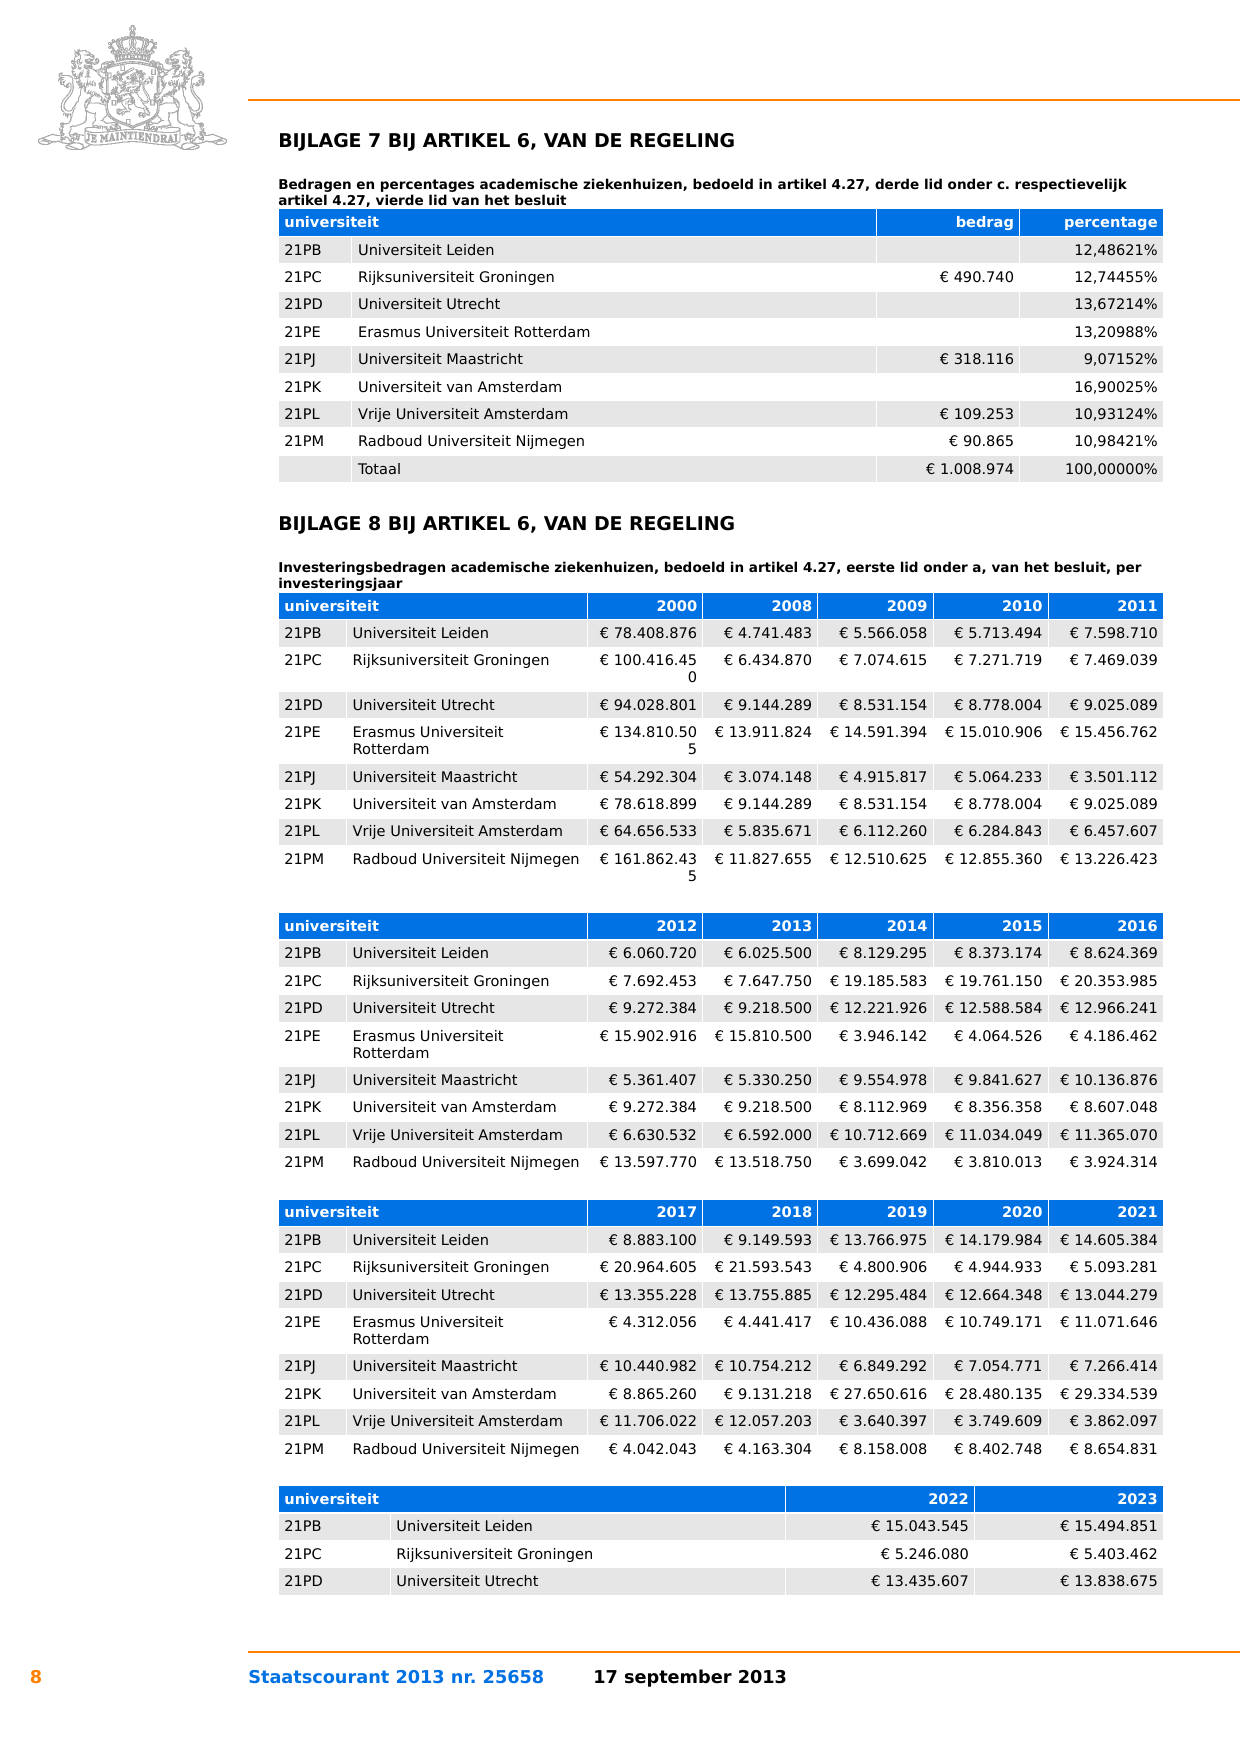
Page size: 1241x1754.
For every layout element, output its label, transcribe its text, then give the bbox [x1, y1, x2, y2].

table_cell € 6.592.000 [703, 1122, 817, 1148]
table_cell 21PE [279, 319, 351, 345]
table_cell 21PL [279, 1122, 346, 1148]
table_cell € 5.403.462 [975, 1541, 1163, 1567]
table_cell € 3.749.609 [934, 1409, 1048, 1435]
table_cell [279, 456, 351, 482]
table_cell Erasmus Universiteit Rotterdam [347, 1023, 587, 1066]
table_cell Totaal [352, 456, 876, 482]
table_cell € 4.944.933 [934, 1255, 1048, 1281]
table_cell Radboud Universiteit Nijmegen [347, 846, 587, 889]
table_cell 21PC [279, 264, 351, 291]
table_cell € 29.334.539 [1049, 1381, 1163, 1407]
table_cell € 8.531.154 [818, 692, 933, 718]
table_cell € 5.330.250 [703, 1067, 817, 1093]
table_cell € 1.008.974 [877, 456, 1019, 482]
table_cell € 13.044.279 [1049, 1282, 1163, 1308]
table_cell 12,48621% [1020, 237, 1163, 263]
table_cell € 5.835.671 [703, 819, 817, 845]
table_cell € 6.284.843 [934, 819, 1048, 845]
table_header Investeringsbedragen academische ziekenhuizen, bedoeld in artikel 4.27, eerste lid onder a, van het besluit, per investeringsjaar [278, 560, 1163, 592]
table_header 2012 [588, 913, 702, 939]
table_cell Universiteit van Amsterdam [347, 1095, 587, 1121]
table_cell € 7.647.750 [703, 968, 817, 994]
table_cell € 8.778.004 [934, 791, 1048, 817]
table_cell € 64.656.533 [588, 819, 702, 845]
table_cell € 6.849.292 [818, 1354, 933, 1380]
table_cell Erasmus Universiteit Rotterdam [352, 319, 876, 345]
table_cell € 9.025.089 [1049, 692, 1163, 718]
table_cell € 15.810.500 [703, 1023, 817, 1066]
table_cell Rijksuniversiteit Groningen [347, 968, 587, 994]
table_cell € 28.480.135 [934, 1381, 1048, 1407]
subtitle BIJLAGE 7 BIJ ARTIKEL 6, VAN DE REGELING [278, 130, 1163, 152]
table_cell € 5.566.058 [818, 620, 933, 647]
table_cell € 15.494.851 [975, 1514, 1163, 1540]
table_cell € 9.554.978 [818, 1067, 933, 1093]
table_header 2019 [818, 1200, 933, 1226]
table_cell € 9.272.384 [588, 1095, 702, 1121]
table_cell € 9.218.500 [703, 1095, 817, 1121]
table_cell € 6.434.870 [703, 648, 817, 691]
table_cell € 8.112.969 [818, 1095, 933, 1121]
table_cell 21PJ [279, 764, 346, 790]
table_cell € 14.605.384 [1049, 1227, 1163, 1253]
table_cell € 7.598.710 [1049, 620, 1163, 647]
table_cell € 5.246.080 [786, 1541, 974, 1567]
table_cell € 15.456.762 [1049, 719, 1163, 763]
table_cell € 7.266.414 [1049, 1354, 1163, 1380]
table_cell Universiteit van Amsterdam [347, 791, 587, 817]
table_cell 21PE [279, 719, 346, 763]
table_cell 21PB [279, 1227, 346, 1253]
table_cell € 6.025.500 [703, 941, 817, 967]
table_cell Universiteit Maastricht [352, 346, 876, 373]
table_cell 10,93124% [1020, 401, 1163, 427]
table_cell € 8.654.831 [1049, 1436, 1163, 1462]
table_cell € 6.112.260 [818, 819, 933, 845]
table_cell € 20.964.605 [588, 1255, 702, 1281]
table_cell € 15.010.906 [934, 719, 1048, 763]
table_cell € 12.295.484 [818, 1282, 933, 1308]
table_cell € 8.402.748 [934, 1436, 1048, 1462]
table_header 2021 [1049, 1200, 1163, 1226]
table_cell 13,67214% [1020, 292, 1163, 318]
table_cell € 19.761.150 [934, 968, 1048, 994]
table_cell Universiteit Utrecht [391, 1568, 785, 1595]
table_cell 21PD [279, 1568, 390, 1595]
table_cell € 5.064.233 [934, 764, 1048, 790]
table_cell [877, 237, 1019, 263]
table_cell Radboud Universiteit Nijmegen [352, 429, 876, 455]
table_cell € 3.810.013 [934, 1149, 1048, 1176]
table_cell 21PD [279, 292, 351, 318]
table_cell Erasmus Universiteit Rotterdam [347, 1309, 587, 1353]
table_cell 21PK [279, 1095, 346, 1121]
picture [38, 25, 227, 150]
table_cell € 12.855.360 [934, 846, 1048, 889]
table_cell 21PC [279, 1255, 346, 1281]
table_cell Rijksuniversiteit Groningen [347, 648, 587, 691]
table_cell € 8.607.048 [1049, 1095, 1163, 1121]
table_cell 2009 [818, 593, 933, 619]
table_cell 21PM [279, 846, 346, 889]
table_cell € 78.618.899 [588, 791, 702, 817]
table_cell universiteit [279, 209, 876, 236]
table_cell € 5.361.407 [588, 1067, 702, 1093]
table_cell Vrije Universiteit Amsterdam [347, 1409, 587, 1435]
table_cell 21PL [279, 401, 351, 427]
table_cell € 90.865 [877, 429, 1019, 455]
table_cell 21PE [279, 1309, 346, 1353]
table_cell 13,20988% [1020, 319, 1163, 345]
table_cell € 15.902.916 [588, 1023, 702, 1066]
table_cell € 4.163.304 [703, 1436, 817, 1462]
table_cell € 9.218.500 [703, 995, 817, 1022]
table_cell 21PJ [279, 1067, 346, 1093]
table_cell 2010 [934, 593, 1048, 619]
table_cell € 7.271.719 [934, 648, 1048, 691]
table_cell 21PB [279, 941, 346, 967]
table_cell Vrije Universiteit Amsterdam [347, 1122, 587, 1148]
table_header 2017 [588, 1200, 702, 1226]
table_cell € 10.754.212 [703, 1354, 817, 1380]
table_cell € 11.365.070 [1049, 1122, 1163, 1148]
table_cell € 8.883.100 [588, 1227, 702, 1253]
table_cell Universiteit Utrecht [347, 1282, 587, 1308]
table_cell 21PK [279, 374, 351, 400]
table_cell € 6.630.532 [588, 1122, 702, 1148]
table_cell € 7.469.039 [1049, 648, 1163, 691]
table_header 2015 [934, 913, 1048, 939]
table_cell € 8.373.174 [934, 941, 1048, 967]
table_cell € 12.664.348 [934, 1282, 1048, 1308]
table_cell € 4.064.526 [934, 1023, 1048, 1066]
table_cell 21PC [279, 1541, 390, 1567]
table_header 2018 [703, 1200, 817, 1226]
table_header 2020 [934, 1200, 1048, 1226]
table_cell Universiteit Utrecht [347, 995, 587, 1022]
table_cell Universiteit Leiden [347, 941, 587, 967]
table_cell € 5.713.494 [934, 620, 1048, 647]
table_cell € 318.116 [877, 346, 1019, 373]
table_cell 9,07152% [1020, 346, 1163, 373]
table_cell Vrije Universiteit Amsterdam [352, 401, 876, 427]
table_cell 10,98421% [1020, 429, 1163, 455]
table_cell 21PE [279, 1023, 346, 1066]
table_cell € 13.838.675 [975, 1568, 1163, 1595]
table_cell € 21.593.543 [703, 1255, 817, 1281]
table_cell € 8.865.260 [588, 1381, 702, 1407]
table_cell € 27.650.616 [818, 1381, 933, 1407]
table_cell € 8.356.358 [934, 1095, 1048, 1121]
table_cell 21PM [279, 1436, 346, 1462]
table_cell € 13.355.228 [588, 1282, 702, 1308]
table_cell € 100.416.450 [588, 648, 702, 691]
table_cell 12,74455% [1020, 264, 1163, 291]
table_cell € 8.778.004 [934, 692, 1048, 718]
table_cell € 14.591.394 [818, 719, 933, 763]
table_cell € 9.841.627 [934, 1067, 1048, 1093]
table_cell 21PB [279, 1514, 390, 1540]
table_cell € 3.924.314 [1049, 1149, 1163, 1176]
table_cell € 6.060.720 [588, 941, 702, 967]
table_cell € 13.518.750 [703, 1149, 817, 1176]
table_cell 21PM [279, 429, 351, 455]
table_cell Universiteit Leiden [391, 1514, 785, 1540]
table_header 2022 [786, 1486, 974, 1512]
table_cell € 134.810.505 [588, 719, 702, 763]
table_cell € 4.186.462 [1049, 1023, 1163, 1066]
table_cell € 11.034.049 [934, 1122, 1048, 1148]
table_cell Universiteit van Amsterdam [352, 374, 876, 400]
table_cell 21PB [279, 237, 351, 263]
table_cell € 13.911.824 [703, 719, 817, 763]
table_cell 21PJ [279, 346, 351, 373]
table_cell € 8.129.295 [818, 941, 933, 967]
table_header 2013 [703, 913, 817, 939]
table_cell [877, 319, 1019, 345]
table_cell € 12.057.203 [703, 1409, 817, 1435]
table_cell € 9.131.218 [703, 1381, 817, 1407]
table_header 2016 [1049, 913, 1163, 939]
table_cell € 15.043.545 [786, 1514, 974, 1540]
table_cell € 4.741.483 [703, 620, 817, 647]
table_cell € 13.755.885 [703, 1282, 817, 1308]
table_cell € 9.144.289 [703, 692, 817, 718]
table_cell Universiteit Maastricht [347, 1067, 587, 1093]
table_cell € 9.272.384 [588, 995, 702, 1022]
table_cell 16,90025% [1020, 374, 1163, 400]
table_cell percentage [1020, 209, 1163, 236]
table_cell Vrije Universiteit Amsterdam [347, 819, 587, 845]
table_header universiteit [279, 1486, 785, 1512]
table_cell € 12.510.625 [818, 846, 933, 889]
table_cell Universiteit Maastricht [347, 764, 587, 790]
table_cell € 12.221.926 [818, 995, 933, 1022]
table_cell € 14.179.984 [934, 1227, 1048, 1253]
table_cell € 7.074.615 [818, 648, 933, 691]
table_cell € 3.501.112 [1049, 764, 1163, 790]
table_cell € 78.408.876 [588, 620, 702, 647]
table_cell bedrag [877, 209, 1019, 236]
table_header universiteit [279, 1200, 587, 1226]
table_cell € 3.862.097 [1049, 1409, 1163, 1435]
table_cell € 13.597.770 [588, 1149, 702, 1176]
table_cell € 54.292.304 [588, 764, 702, 790]
table_cell € 13.766.975 [818, 1227, 933, 1253]
table_cell € 4.042.043 [588, 1436, 702, 1462]
table_cell 21PL [279, 1409, 346, 1435]
table_cell Universiteit Maastricht [347, 1354, 587, 1380]
table_cell € 13.435.607 [786, 1568, 974, 1595]
table_cell € 109.253 [877, 401, 1019, 427]
table_cell 2000 [588, 593, 702, 619]
table_cell € 10.436.088 [818, 1309, 933, 1353]
table_cell Universiteit Leiden [347, 1227, 587, 1253]
table_header 2014 [818, 913, 933, 939]
table_cell € 6.457.607 [1049, 819, 1163, 845]
table_cell 21PD [279, 692, 346, 718]
table_cell € 19.185.583 [818, 968, 933, 994]
table_cell Radboud Universiteit Nijmegen [347, 1436, 587, 1462]
table_cell 2011 [1049, 593, 1163, 619]
table_cell universiteit [279, 593, 587, 619]
table_cell € 3.946.142 [818, 1023, 933, 1066]
table_cell € 161.862.435 [588, 846, 702, 889]
table_cell 21PB [279, 620, 346, 647]
table_cell € 3.640.397 [818, 1409, 933, 1435]
table_cell Universiteit Utrecht [352, 292, 876, 318]
table_cell € 12.588.584 [934, 995, 1048, 1022]
table_cell [877, 292, 1019, 318]
table_cell € 8.624.369 [1049, 941, 1163, 967]
table_cell Universiteit Leiden [347, 620, 587, 647]
table_cell € 10.712.669 [818, 1122, 933, 1148]
table_cell Universiteit Leiden [352, 237, 876, 263]
table_cell € 7.692.453 [588, 968, 702, 994]
table_cell 21PC [279, 968, 346, 994]
table_header Bedragen en percentages academische ziekenhuizen, bedoeld in artikel 4.27, derde lid onder c. respectievelijk artikel 4.27, vierde lid van het besluit [278, 177, 1163, 208]
table_cell 21PJ [279, 1354, 346, 1380]
table_cell € 7.054.771 [934, 1354, 1048, 1380]
table_cell € 3.074.148 [703, 764, 817, 790]
table_cell 21PK [279, 791, 346, 817]
subtitle BIJLAGE 8 BIJ ARTIKEL 6, VAN DE REGELING [278, 513, 1163, 535]
table_cell € 4.800.906 [818, 1255, 933, 1281]
table_cell Erasmus Universiteit Rotterdam [347, 719, 587, 763]
table_cell € 12.966.241 [1049, 995, 1163, 1022]
table_cell Rijksuniversiteit Groningen [391, 1541, 785, 1567]
table_cell € 9.149.593 [703, 1227, 817, 1253]
table_cell € 5.093.281 [1049, 1255, 1163, 1281]
table_cell Rijksuniversiteit Groningen [347, 1255, 587, 1281]
table_cell € 13.226.423 [1049, 846, 1163, 889]
table_cell 21PC [279, 648, 346, 691]
table_header 2023 [975, 1486, 1163, 1512]
table_cell 21PM [279, 1149, 346, 1176]
table_cell Universiteit Utrecht [347, 692, 587, 718]
table_cell Universiteit van Amsterdam [347, 1381, 587, 1407]
table_cell € 20.353.985 [1049, 968, 1163, 994]
table_cell € 10.440.982 [588, 1354, 702, 1380]
table_cell € 94.028.801 [588, 692, 702, 718]
table_cell 21PK [279, 1381, 346, 1407]
table_cell 21PD [279, 1282, 346, 1308]
table_cell € 11.071.646 [1049, 1309, 1163, 1353]
table_cell € 490.740 [877, 264, 1019, 291]
table_cell € 10.136.876 [1049, 1067, 1163, 1093]
table_cell € 8.158.008 [818, 1436, 933, 1462]
table_cell € 8.531.154 [818, 791, 933, 817]
table_cell € 4.441.417 [703, 1309, 817, 1353]
table_cell 100,00000% [1020, 456, 1163, 482]
table_cell € 3.699.042 [818, 1149, 933, 1176]
table_cell € 9.144.289 [703, 791, 817, 817]
table_cell [877, 374, 1019, 400]
table_header universiteit [279, 913, 587, 939]
table_cell € 11.706.022 [588, 1409, 702, 1435]
table_cell 21PD [279, 995, 346, 1022]
table_cell € 9.025.089 [1049, 791, 1163, 817]
table_cell Radboud Universiteit Nijmegen [347, 1149, 587, 1176]
table_cell € 4.915.817 [818, 764, 933, 790]
table_cell 21PL [279, 819, 346, 845]
table_cell 2008 [703, 593, 817, 619]
table_cell Rijksuniversiteit Groningen [352, 264, 876, 291]
table_cell € 11.827.655 [703, 846, 817, 889]
table_cell € 4.312.056 [588, 1309, 702, 1353]
table_cell € 10.749.171 [934, 1309, 1048, 1353]
